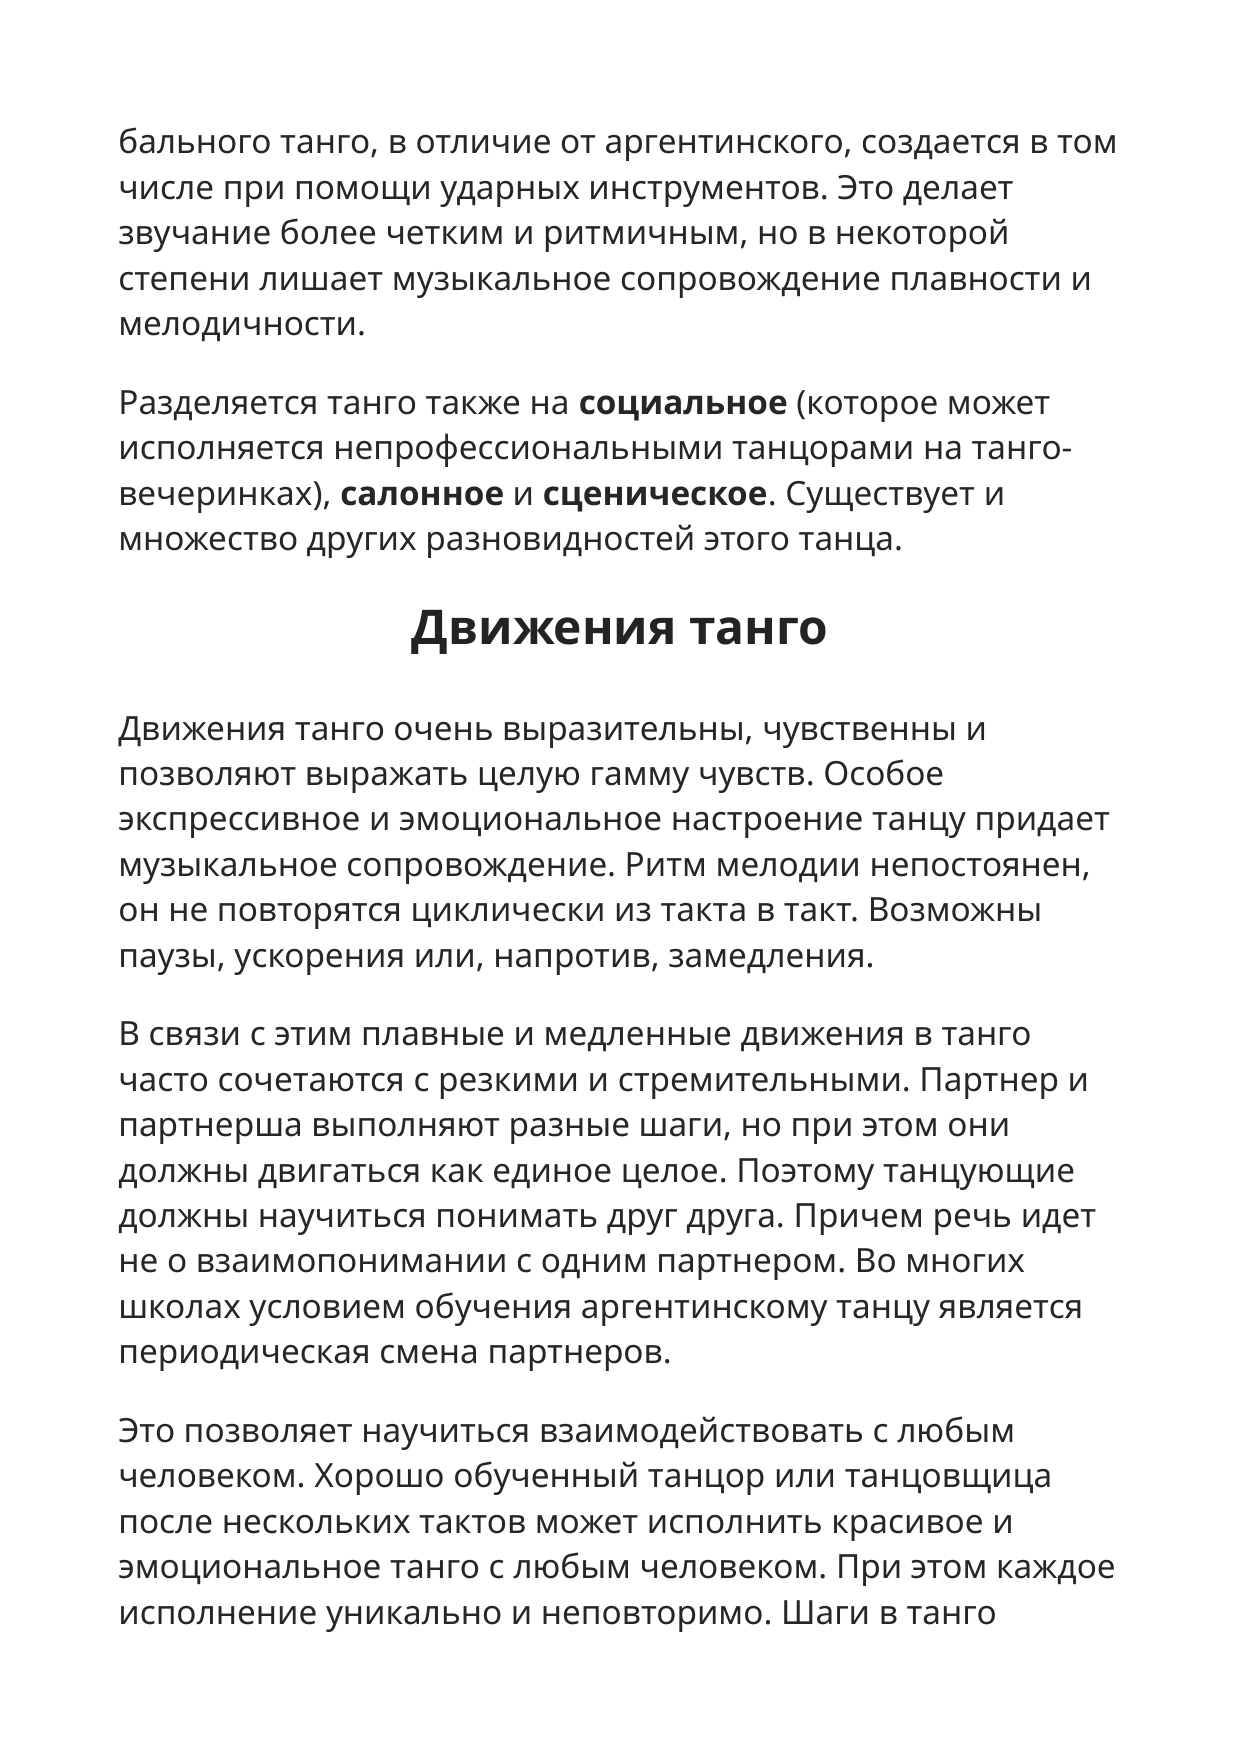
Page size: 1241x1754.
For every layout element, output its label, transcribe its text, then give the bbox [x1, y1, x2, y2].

text Движения танго очень выразительны, чувственны и позволяют выражать целую гамму чувств. Особое экспрессивное и эмоциональное настроение танцу придает музыкальное сопровождение. Ритм мелодии непостоянен, он не повторятся циклически из такта в такт. Возможны паузы, ускорения или, напротив, замедления. [118, 704, 1122, 977]
text Движения танго [118, 593, 1122, 659]
text Разделяется танго также на социальное (которое может исполняется непрофессиональными танцорами на танго-вечеринках), салонное и сценическое. Существует и множество других разновидностей этого танца. [118, 378, 1122, 560]
text Это позволяет научиться взаимодействовать с любым человеком. Хорошо обученный танцор или танцовщица после нескольких тактов может исполнить красивое и эмоциональное танго с любым человеком. При этом каждое исполнение уникально и неповторимо. Шаги в танго [118, 1407, 1122, 1634]
text В связи с этим плавные и медленные движения в танго часто сочетаются с резкими и стремительными. Партнер и партнерша выполняют разные шаги, но при этом они должны двигаться как единое целое. Поэтому танцующие должны научиться понимать друг друга. Причем речь идет не о взаимопонимании с одним партнером. Во многих школах условием обучения аргентинскому танцу является периодическая смена партнеров. [118, 1010, 1122, 1373]
text бального танго, в отличие от аргентинского, создается в том числе при помощи ударных инструментов. Это делает звучание более четким и ритмичным, но в некоторой степени лишает музыкальное сопровождение плавности и мелодичности. [118, 118, 1122, 345]
